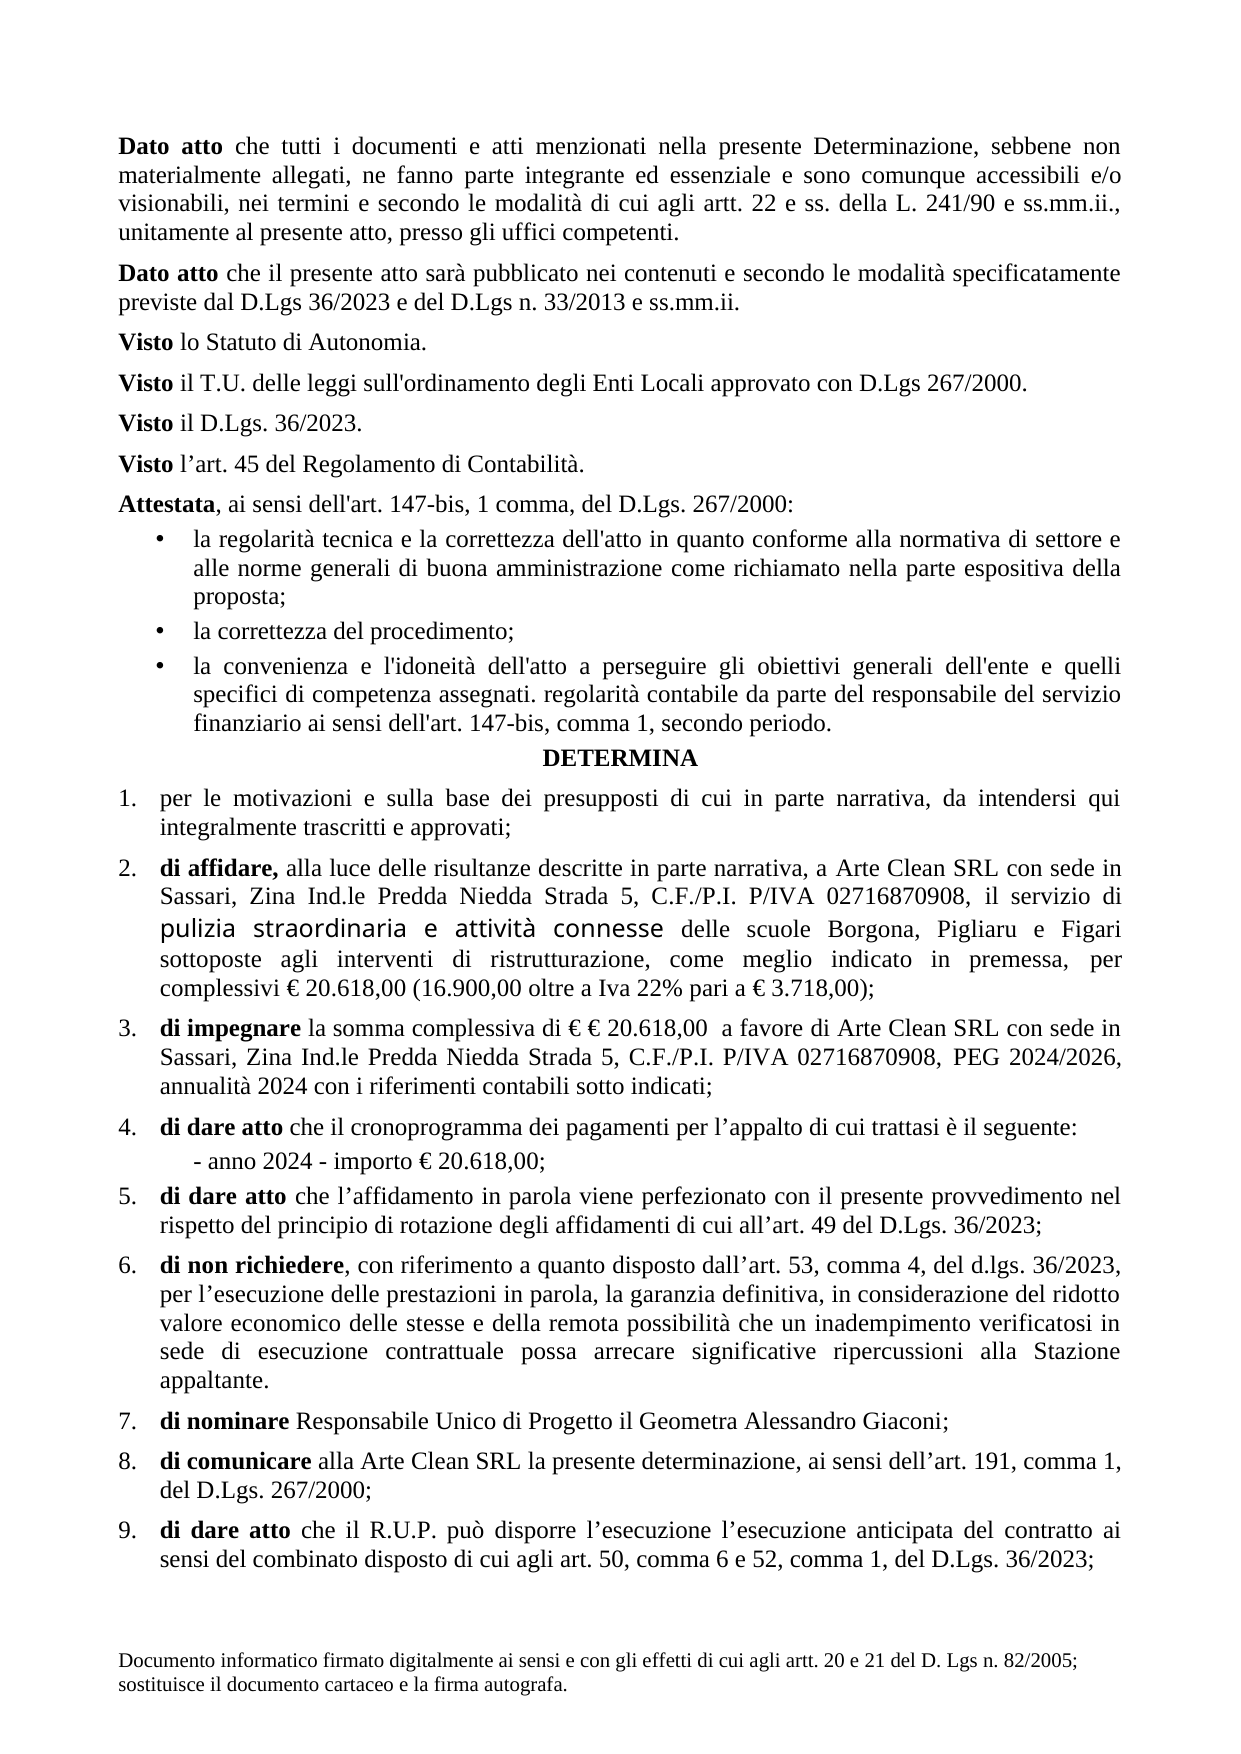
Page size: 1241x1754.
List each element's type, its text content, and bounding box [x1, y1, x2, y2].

list di non richiedere, con riferimento a quanto disposto dall’art. 53, comma 4, del d.lgs. 36/2023, per l’esecuzione delle prestazioni in parola, la garanzia definitiva, in considerazione del ridotto valore economico delle stesse e della remota possibilità che un inadempimento verificatosi in sede di esecuzione contrattuale possa arrecare significative ripercussioni alla Stazione appaltante. [118, 1250, 1122, 1394]
list la regolarità tecnica e la correttezza dell'atto in quanto conforme alla normativa di settore e alle norme generali di buona amministrazione come richiamato nella parte espositiva della proposta; [156, 524, 1122, 610]
text Visto l’art. 45 del Regolamento di Contabilità. [118, 449, 1122, 477]
list di impegnare la somma complessiva di € € 20.618,00 a favore di Arte Clean SRL con sede in Sassari, Zina Ind.le Predda Niedda Strada 5, C.F./P.I. P/IVA 02716870908, PEG 2024/2026, annualità 2024 con i riferimenti contabili sotto indicati; [118, 1013, 1122, 1100]
list di dare atto che l’affidamento in parola viene perfezionato con il presente provvedimento nel rispetto del principio di rotazione degli affidamenti di cui all’art. 49 del D.Lgs. 36/2023; [118, 1181, 1122, 1238]
text Dato atto che tutti i documenti e atti menzionati nella presente Determinazione, sebbene non materialmente allegati, ne fanno parte integrante ed essenziale e sono comunque accessibili e/o visionabili, nei termini e secondo le modalità di cui agli artt. 22 e ss. della L. 241/90 e ss.mm.ii., unitamente al presente atto, presso gli uffici competenti. [118, 131, 1122, 246]
list per le motivazioni e sulla base dei presupposti di cui in parte narrativa, da intendersi qui integralmente trascritti e approvati; [118, 783, 1122, 841]
text Dato atto che il presente atto sarà pubblicato nei contenuti e secondo le modalità specificatamente previste dal D.Lgs 36/2023 e del D.Lgs n. 33/2013 e ss.mm.ii. [118, 258, 1122, 315]
text Attestata, ai sensi dell'art. 147-bis, 1 comma, del D.Lgs. 267/2000: [118, 489, 1122, 518]
list di dare atto che il cronoprogramma dei pagamenti per l’appalto di cui trattasi è il seguente: [118, 1112, 1122, 1140]
list di nominare Responsabile Unico di Progetto il Geometra Alessandro Giaconi; [118, 1406, 1122, 1434]
list la correttezza del procedimento; [156, 616, 1122, 645]
text Visto il T.U. delle leggi sull'ordinamento degli Enti Locali approvato con D.Lgs 267/2000. [118, 368, 1122, 396]
text - anno 2024 - importo € 20.618,00; [193, 1146, 1122, 1175]
text DETERMINA [118, 743, 1122, 772]
list di affidare, alla luce delle risultanze descritte in parte narrativa, a Arte Clean SRL con sede in Sassari, Zina Ind.le Predda Niedda Strada 5, C.F./P.I. P/IVA 02716870908, il servizio di pulizia straordinaria e attività connesse delle scuole Borgona, Pigliaru e Figari sottoposte agli interventi di ristrutturazione, come meglio indicato in premessa, per complessivi € 20.618,00 (16.900,00 oltre a Iva 22% pari a € 3.718,00); [118, 853, 1122, 1002]
text Visto lo Statuto di Autonomia. [118, 327, 1122, 356]
list la convenienza e l'idoneità dell'atto a perseguire gli obiettivi generali dell'ente e quelli specifici di competenza assegnati. regolarità contabile da parte del responsabile del servizio finanziario ai sensi dell'art. 147-bis, comma 1, secondo periodo. [156, 651, 1122, 737]
list di dare atto che il R.U.P. può disporre l’esecuzione l’esecuzione anticipata del contratto ai sensi del combinato disposto di cui agli art. 50, comma 6 e 52, comma 1, del D.Lgs. 36/2023; [118, 1516, 1122, 1573]
list di comunicare alla Arte Clean SRL la presente determinazione, ai sensi dell’art. 191, comma 1, del D.Lgs. 267/2000; [118, 1446, 1122, 1504]
text Visto il D.Lgs. 36/2023. [118, 408, 1122, 437]
